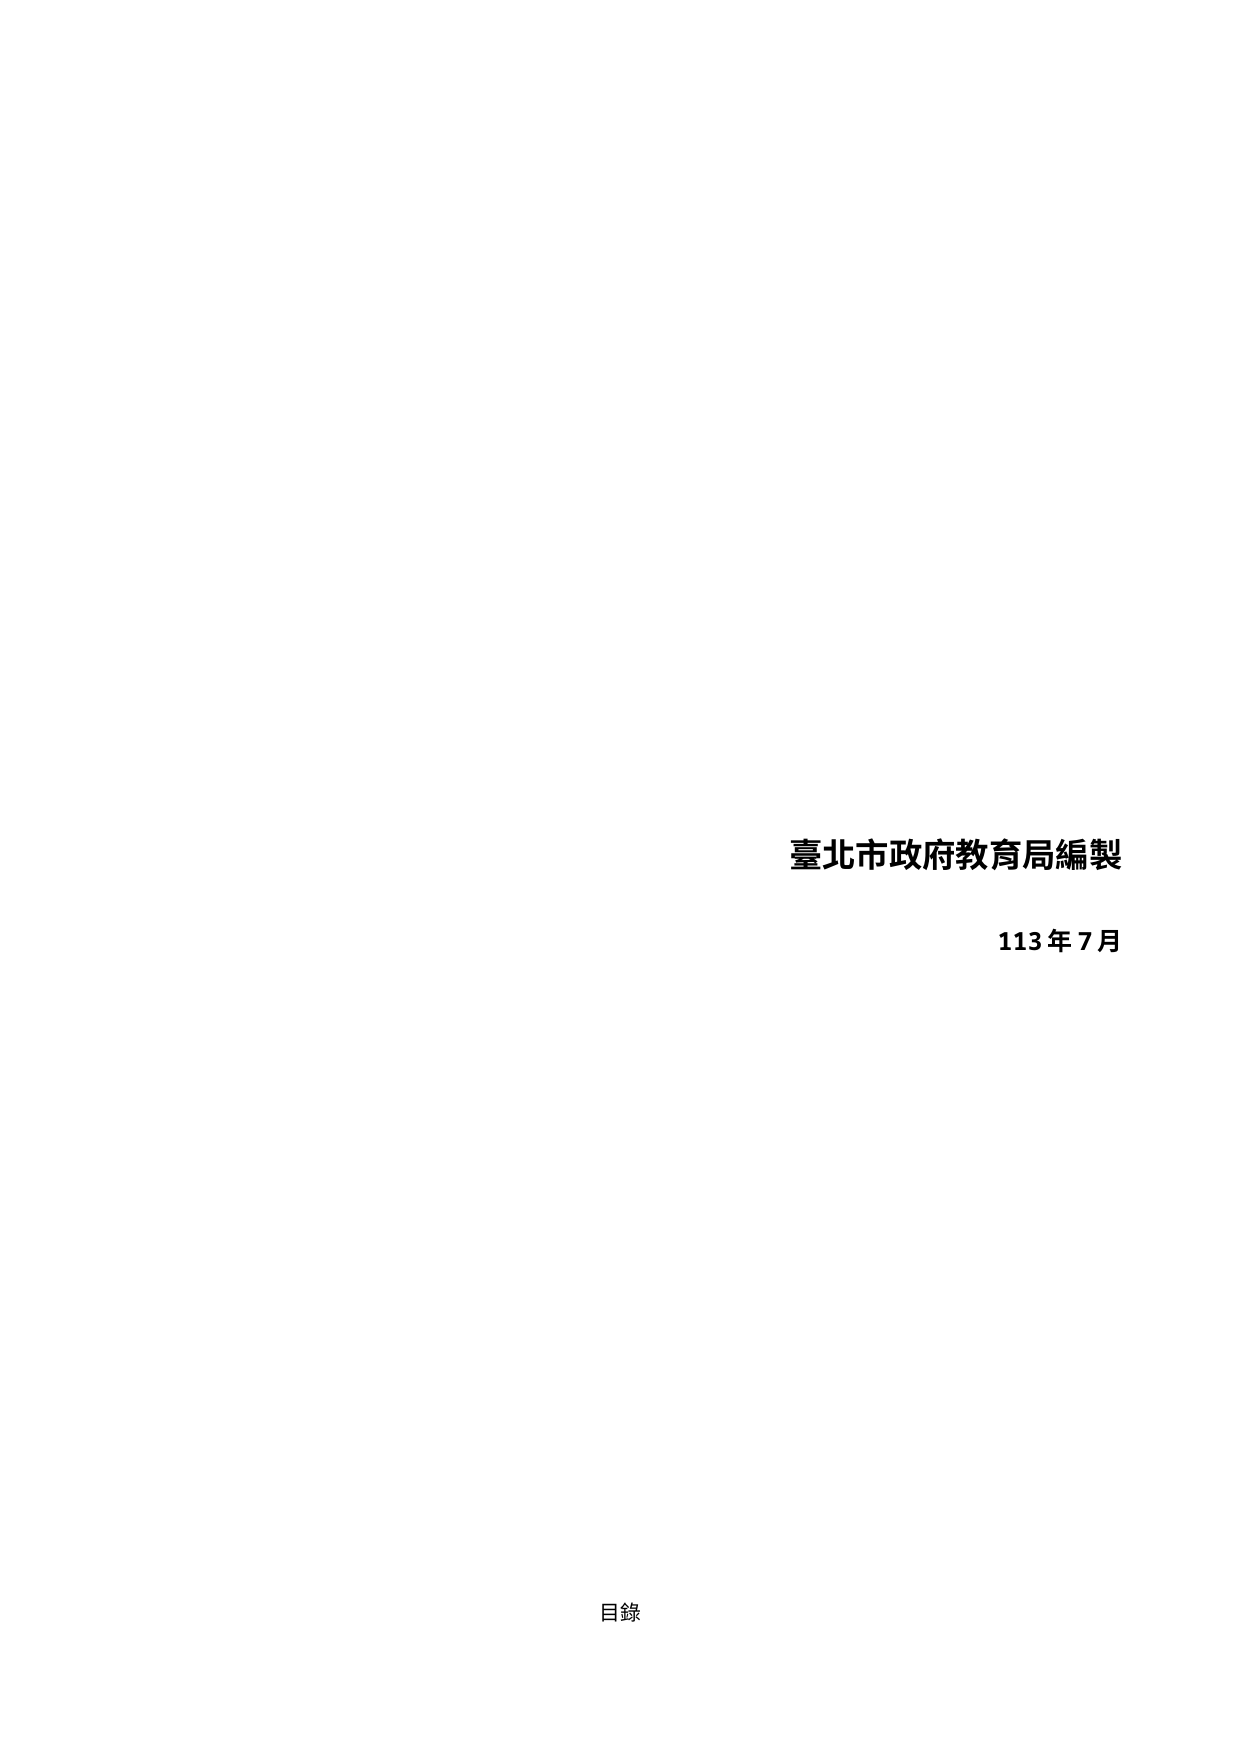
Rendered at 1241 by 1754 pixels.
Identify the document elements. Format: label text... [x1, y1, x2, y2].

text 臺北市政府教育局編製 [118, 811, 1122, 873]
text 113年7月 [118, 898, 1122, 960]
